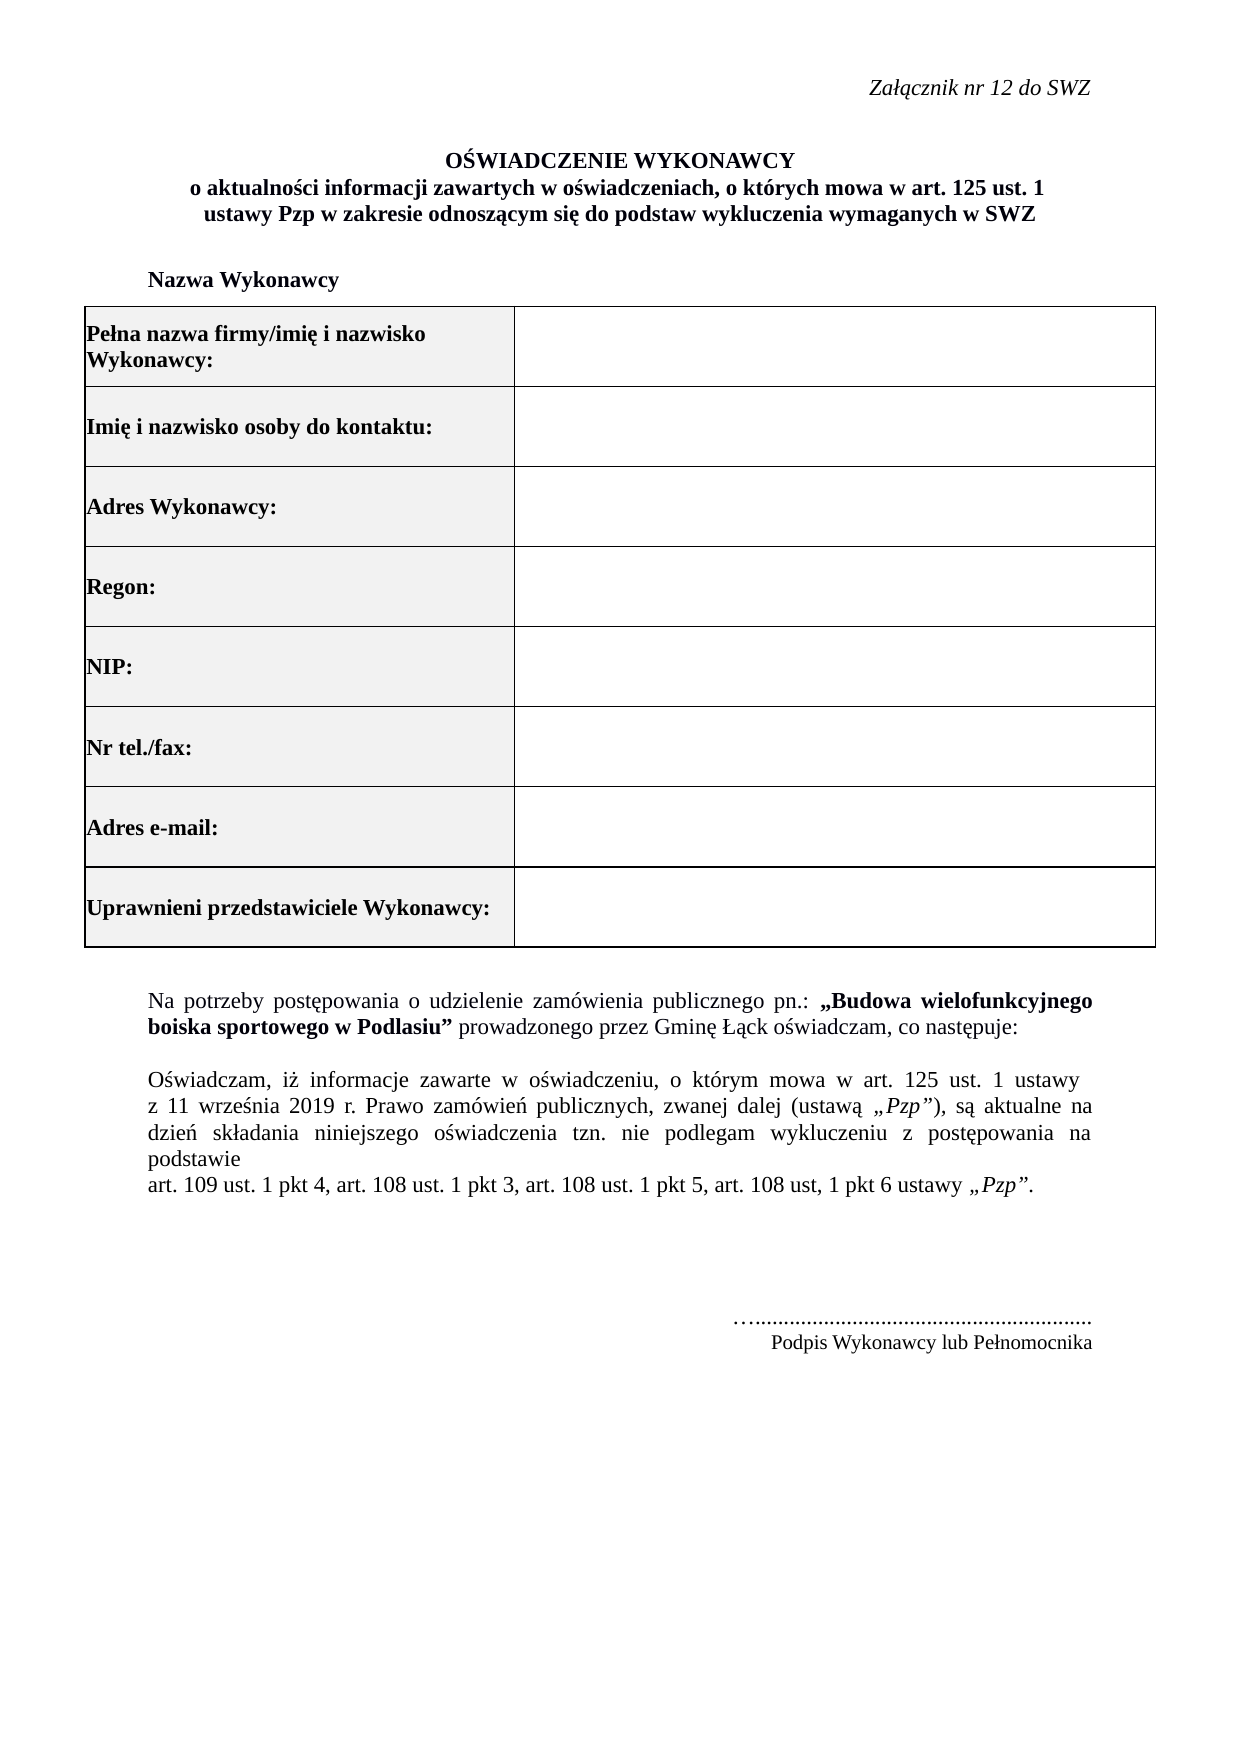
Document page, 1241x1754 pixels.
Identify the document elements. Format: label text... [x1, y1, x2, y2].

text Podpis Wykonawcy lub Pełnomocnika [148, 1329, 1093, 1354]
text …........................................................... [148, 1303, 1093, 1329]
table_cell [515, 467, 1155, 546]
table_cell [515, 868, 1155, 946]
table_cell Uprawnieni przedstawiciele Wykonawcy: [86, 868, 514, 946]
text o aktualności informacji zawartych w oświadczeniach, o których mowa w art. 125 ust. 1 ustawy Pzp w zakresie odnoszącym się do podstaw wykluczenia wymaganych w SWZ [148, 174, 1093, 227]
table_header Pełna nazwa firmy/imię i nazwisko Wykonawcy: [86, 307, 514, 386]
text Na potrzeby postępowania o udzielenie zamówienia publicznego pn.: „Budowa wielofunkcyjnego boiska sportowego w Podlasiu” prowadzonego przez Gminę Łąck oświadczam, co następuje: [148, 987, 1093, 1040]
table_cell NIP: [86, 627, 514, 706]
table_cell Imię i nazwisko osoby do kontaktu: [86, 387, 514, 466]
table_cell [515, 787, 1155, 866]
table_cell [515, 707, 1155, 786]
table_cell [515, 547, 1155, 626]
table_cell [515, 627, 1155, 706]
table_cell Nr tel./fax: [86, 707, 514, 786]
table_header [515, 307, 1155, 386]
table_cell Adres e-mail: [86, 787, 514, 866]
table_cell Adres Wykonawcy: [86, 467, 514, 546]
table_cell [515, 387, 1155, 466]
table_cell Regon: [86, 547, 514, 626]
text OŚWIADCZENIE WYKONAWCY [148, 148, 1093, 174]
text Oświadczam, iż informacje zawarte w oświadczeniu, o którym mowa w art. 125 ust. 1 ustawy z 11 września 2019 r. Prawo zamówień publicznych, zwanej dalej (ustawą „Pzp”), są aktualne na dzień składania niniejszego oświadczenia tzn. nie podlegam wykluczeniu z postępowania na podstawie art. 109 ust. 1 pkt 4, art. 108 ust. 1 pkt 3, art. 108 ust. 1 pkt 5, art. 108 ust, 1 pkt 6 ustawy „Pzp”. [148, 1066, 1093, 1198]
text Nazwa Wykonawcy [148, 266, 1093, 292]
